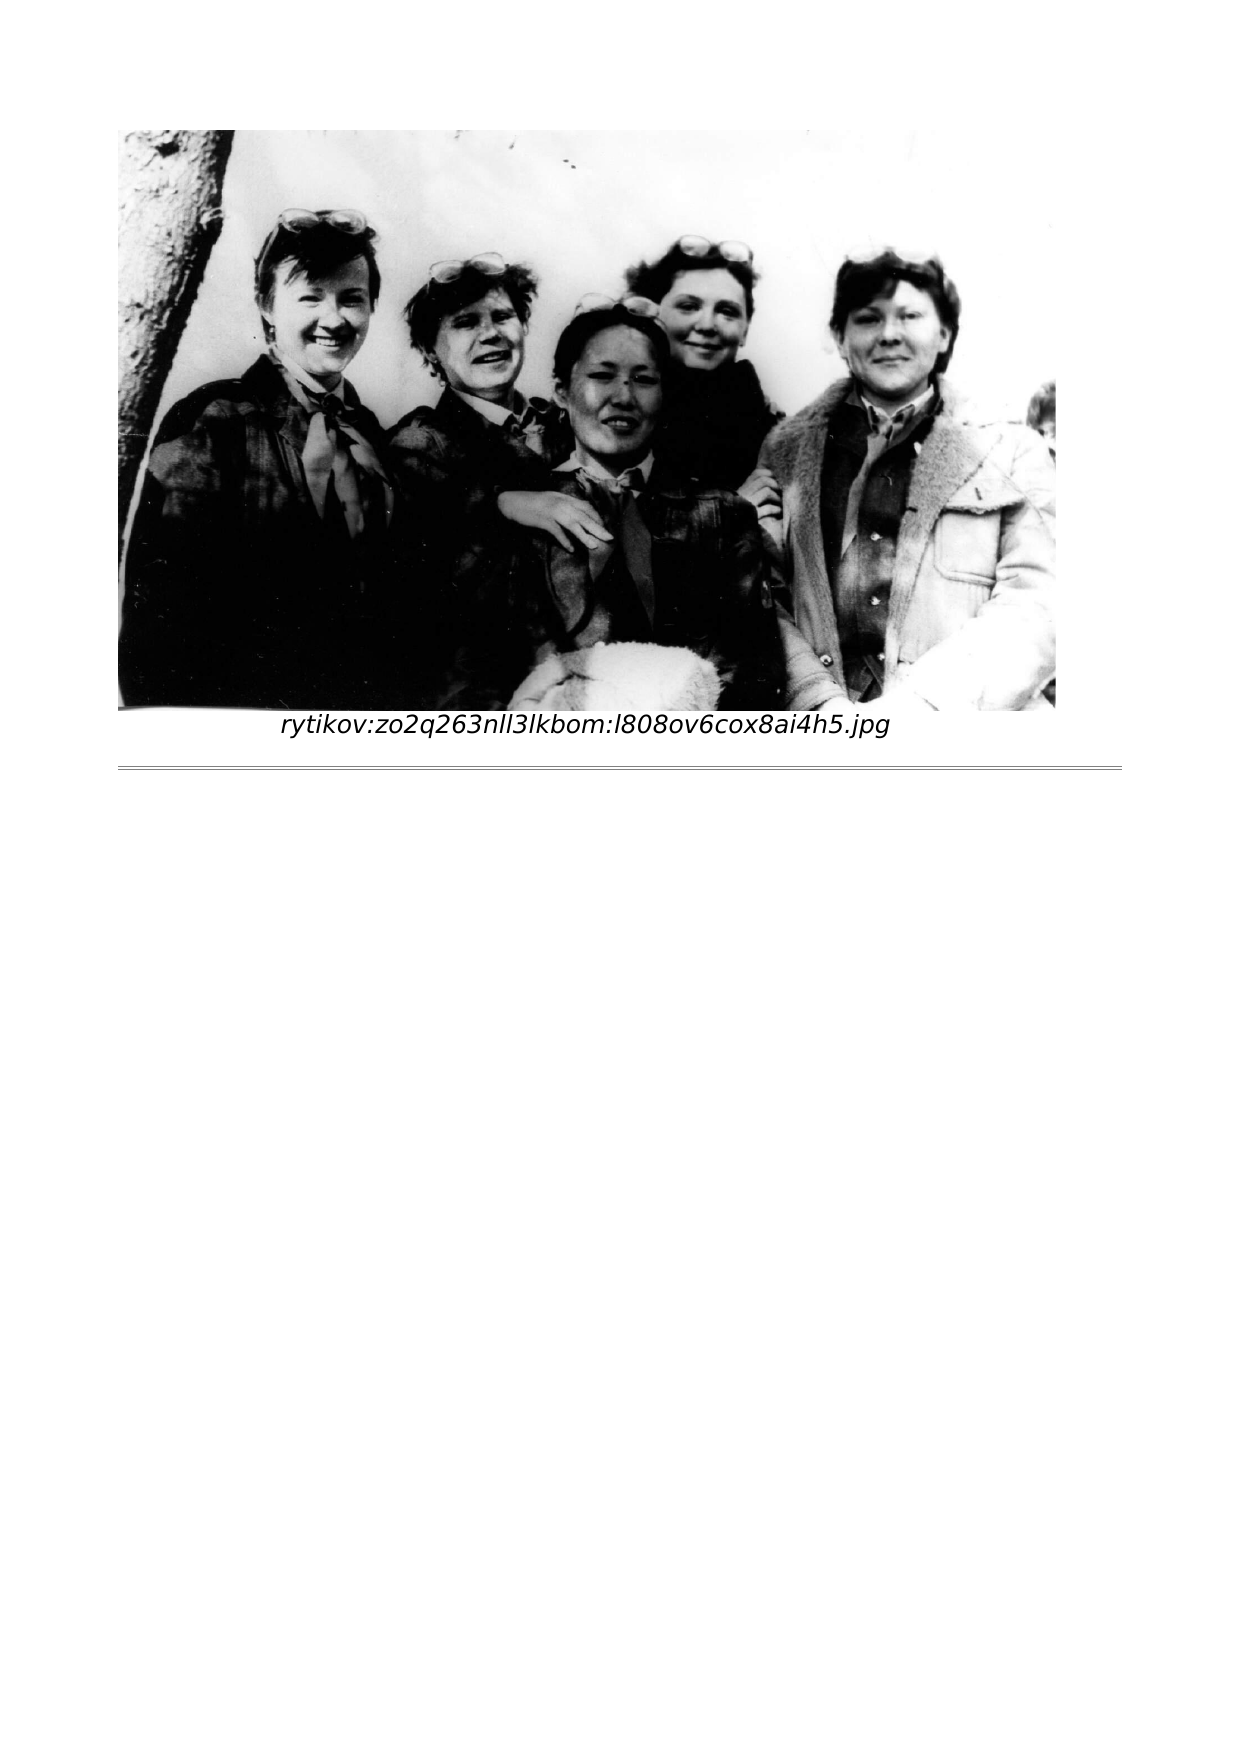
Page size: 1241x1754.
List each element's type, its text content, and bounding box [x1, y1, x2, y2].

text rytikov:zo2q263nll3lkbom:l808ov6cox8ai4h5.jpg [118, 711, 1056, 739]
picture [118, 130, 1056, 711]
